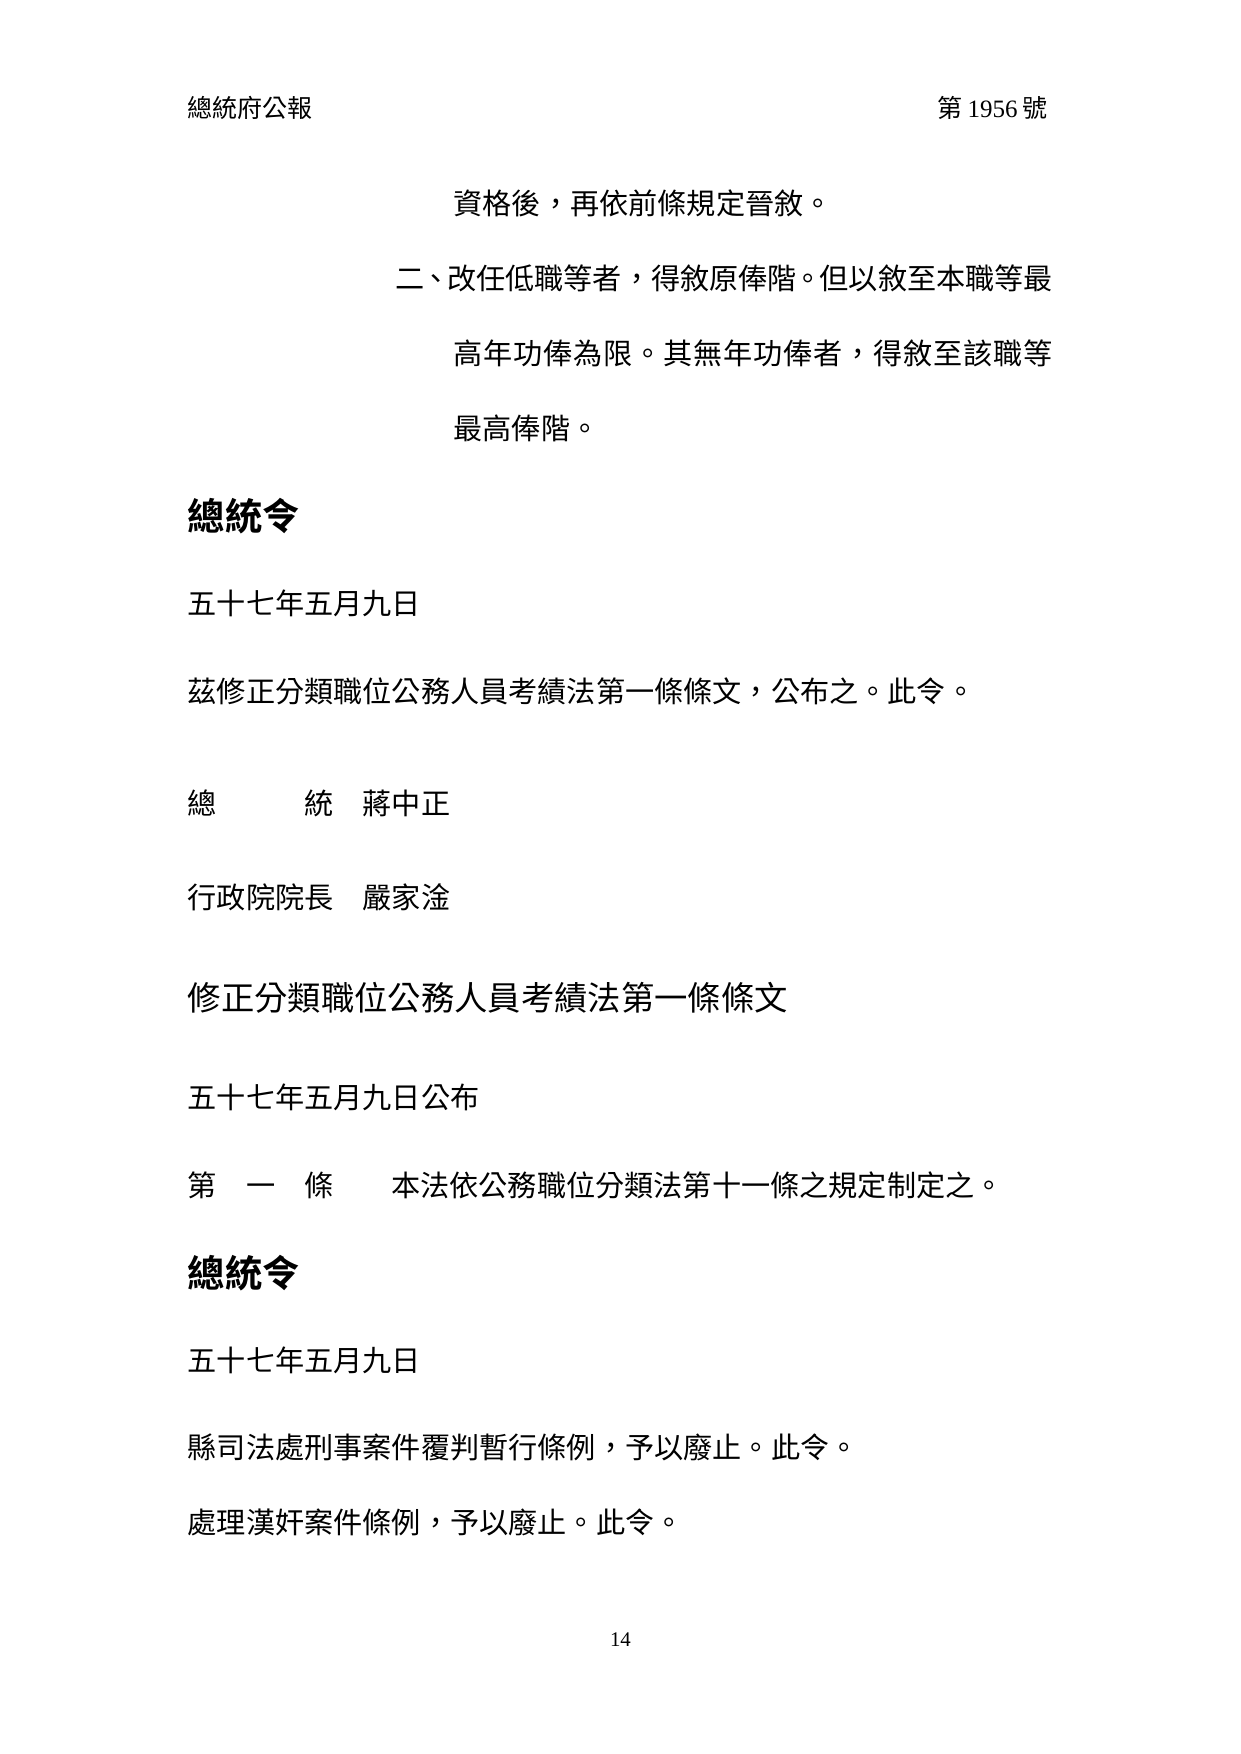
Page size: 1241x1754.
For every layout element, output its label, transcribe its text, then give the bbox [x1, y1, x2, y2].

text 總統令 [187, 1233, 1053, 1308]
text 第 一 條 本法依公務職位分類法第十一條之規定制定之。 [187, 1146, 1053, 1221]
text 五十七年五月九日 [187, 1321, 1053, 1396]
text 處理漢奸案件條例，予以廢止。此令。 [187, 1483, 1053, 1558]
text 修正分類職位公務人員考績法第一條條文 [187, 958, 1053, 1033]
text 資格後，再依前條規定晉敘。 [395, 164, 1053, 239]
text 五十七年五月九日 [187, 564, 1053, 639]
text 縣司法處刑事案件覆判暫行條例，予以廢止。此令。 [187, 1408, 1053, 1483]
text 二、改任低職等者，得敘原俸階。但以敘至本職等最高年功俸為限。其無年功俸者，得敘至該職等最高俸階。 [395, 239, 1053, 464]
text 總統令 [187, 477, 1053, 552]
text 總 統 蔣中正 [187, 764, 1053, 839]
text 行政院院長 嚴家淦 [187, 858, 1053, 933]
text 五十七年五月九日公布 [187, 1058, 1053, 1133]
text 茲修正分類職位公務人員考績法第一條條文，公布之。此令。 [187, 652, 1053, 727]
